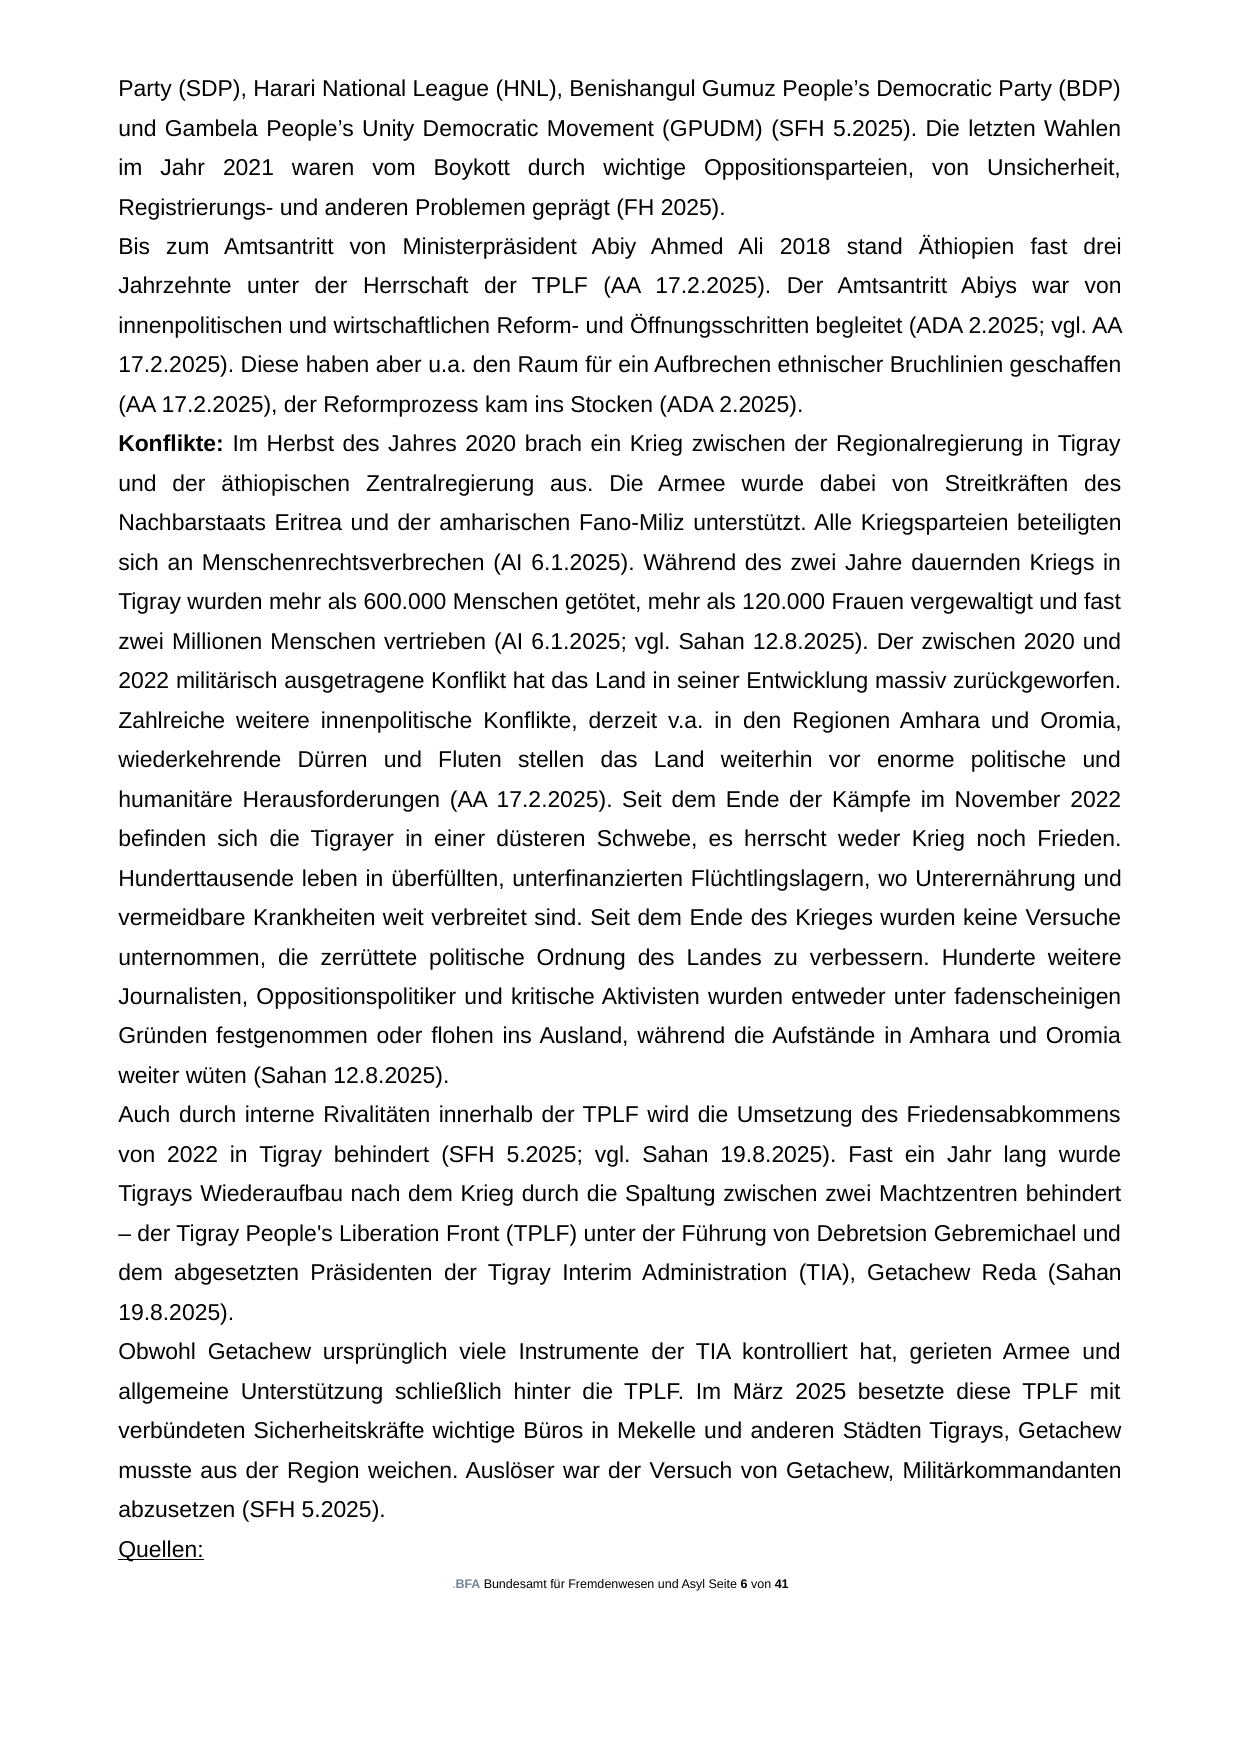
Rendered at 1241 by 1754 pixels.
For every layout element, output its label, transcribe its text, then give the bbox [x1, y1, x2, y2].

text Obwohl Getachew ursprünglich viele Instrumente der TIA kontrolliert hat, gerieten Armee und allgemeine Unterstützung schließlich hinter die TPLF. Im März 2025 besetzte diese TPLF mit verbündeten Sicherheitskräfte wichtige Büros in Mekelle und anderen Städten Tigrays, Getachew musste aus der Region weichen. Auslöser war der Versuch von Getachew, Militärkommandanten abzusetzen (SFH 5.2025). [118, 1338, 1122, 1523]
text Auch durch interne Rivalitäten innerhalb der TPLF wird die Umsetzung des Friedensabkommens von 2022 in Tigray behindert (SFH 5.2025; vgl. Sahan 19.8.2025). Fast ein Jahr lang wurde Tigrays Wiederaufbau nach dem Krieg durch die Spaltung zwischen zwei Machtzentren behindert – der Tigray People's Liberation Front (TPLF) unter der Führung von Debretsion Gebremichael und dem abgesetzten Präsidenten der Tigray Interim Administration (TIA), Getachew Reda (Sahan 19.8.2025). [118, 1101, 1122, 1325]
text Bis zum Amtsantritt von Ministerpräsident Abiy Ahmed Ali 2018 stand Äthiopien fast drei Jahrzehnte unter der Herrschaft der TPLF (AA 17.2.2025). Der Amtsantritt Abiys war von innenpolitischen und wirtschaftlichen Reform- und Öffnungsschritten begleitet (ADA 2.2025; vgl. AA 17.2.2025). Diese haben aber u.a. den Raum für ein Aufbrechen ethnischer Bruchlinien geschaffen (AA 17.2.2025), der Reformprozess kam ins Stocken (ADA 2.2025). [118, 233, 1122, 417]
text Quellen: [118, 1536, 1122, 1562]
text Konflikte: Im Herbst des Jahres 2020 brach ein Krieg zwischen der Regionalregierung in Tigray und der äthiopischen Zentralregierung aus. Die Armee wurde dabei von Streitkräften des Nachbarstaats Eritrea und der amharischen Fano-Miliz unterstützt. Alle Kriegsparteien beteiligten sich an Menschenrechtsverbrechen (AI 6.1.2025). Während des zwei Jahre dauernden Kriegs in Tigray wurden mehr als 600.000 Menschen getötet, mehr als 120.000 Frauen vergewaltigt und fast zwei Millionen Menschen vertrieben (AI 6.1.2025; vgl. Sahan 12.8.2025). Der zwischen 2020 und 2022 militärisch ausgetragene Konflikt hat das Land in seiner Entwicklung massiv zurückgeworfen. Zahlreiche weitere innenpolitische Konflikte, derzeit v.a. in den Regionen Amhara und Oromia, wiederkehrende Dürren und Fluten stellen das Land weiterhin vor enorme politische und humanitäre Herausforderungen (AA 17.2.2025). Seit dem Ende der Kämpfe im November 2022 befinden sich die Tigrayer in einer düsteren Schwebe, es herrscht weder Krieg noch Frieden. Hunderttausende leben in überfüllten, unterfinanzierten Flüchtlingslagern, wo Unterernährung und vermeidbare Krankheiten weit verbreitet sind. Seit dem Ende des Krieges wurden keine Versuche unternommen, die zerrüttete politische Ordnung des Landes zu verbessern. Hunderte weitere Journalisten, Oppositionspolitiker und kritische Aktivisten wurden entweder unter fadenscheinigen Gründen festgenommen oder flohen ins Ausland, während die Aufstände in Amhara und Oromia weiter wüten (Sahan 12.8.2025). [118, 430, 1122, 1088]
text Party (SDP), Harari National League (HNL), Benishangul Gumuz People’s Democratic Party (BDP) und Gambela People’s Unity Democratic Movement (GPUDM) (SFH 5.2025). Die letzten Wahlen im Jahr 2021 waren vom Boykott durch wichtige Oppositionsparteien, von Unsicherheit, Registrierungs- und anderen Problemen geprägt (FH 2025). [118, 75, 1122, 220]
